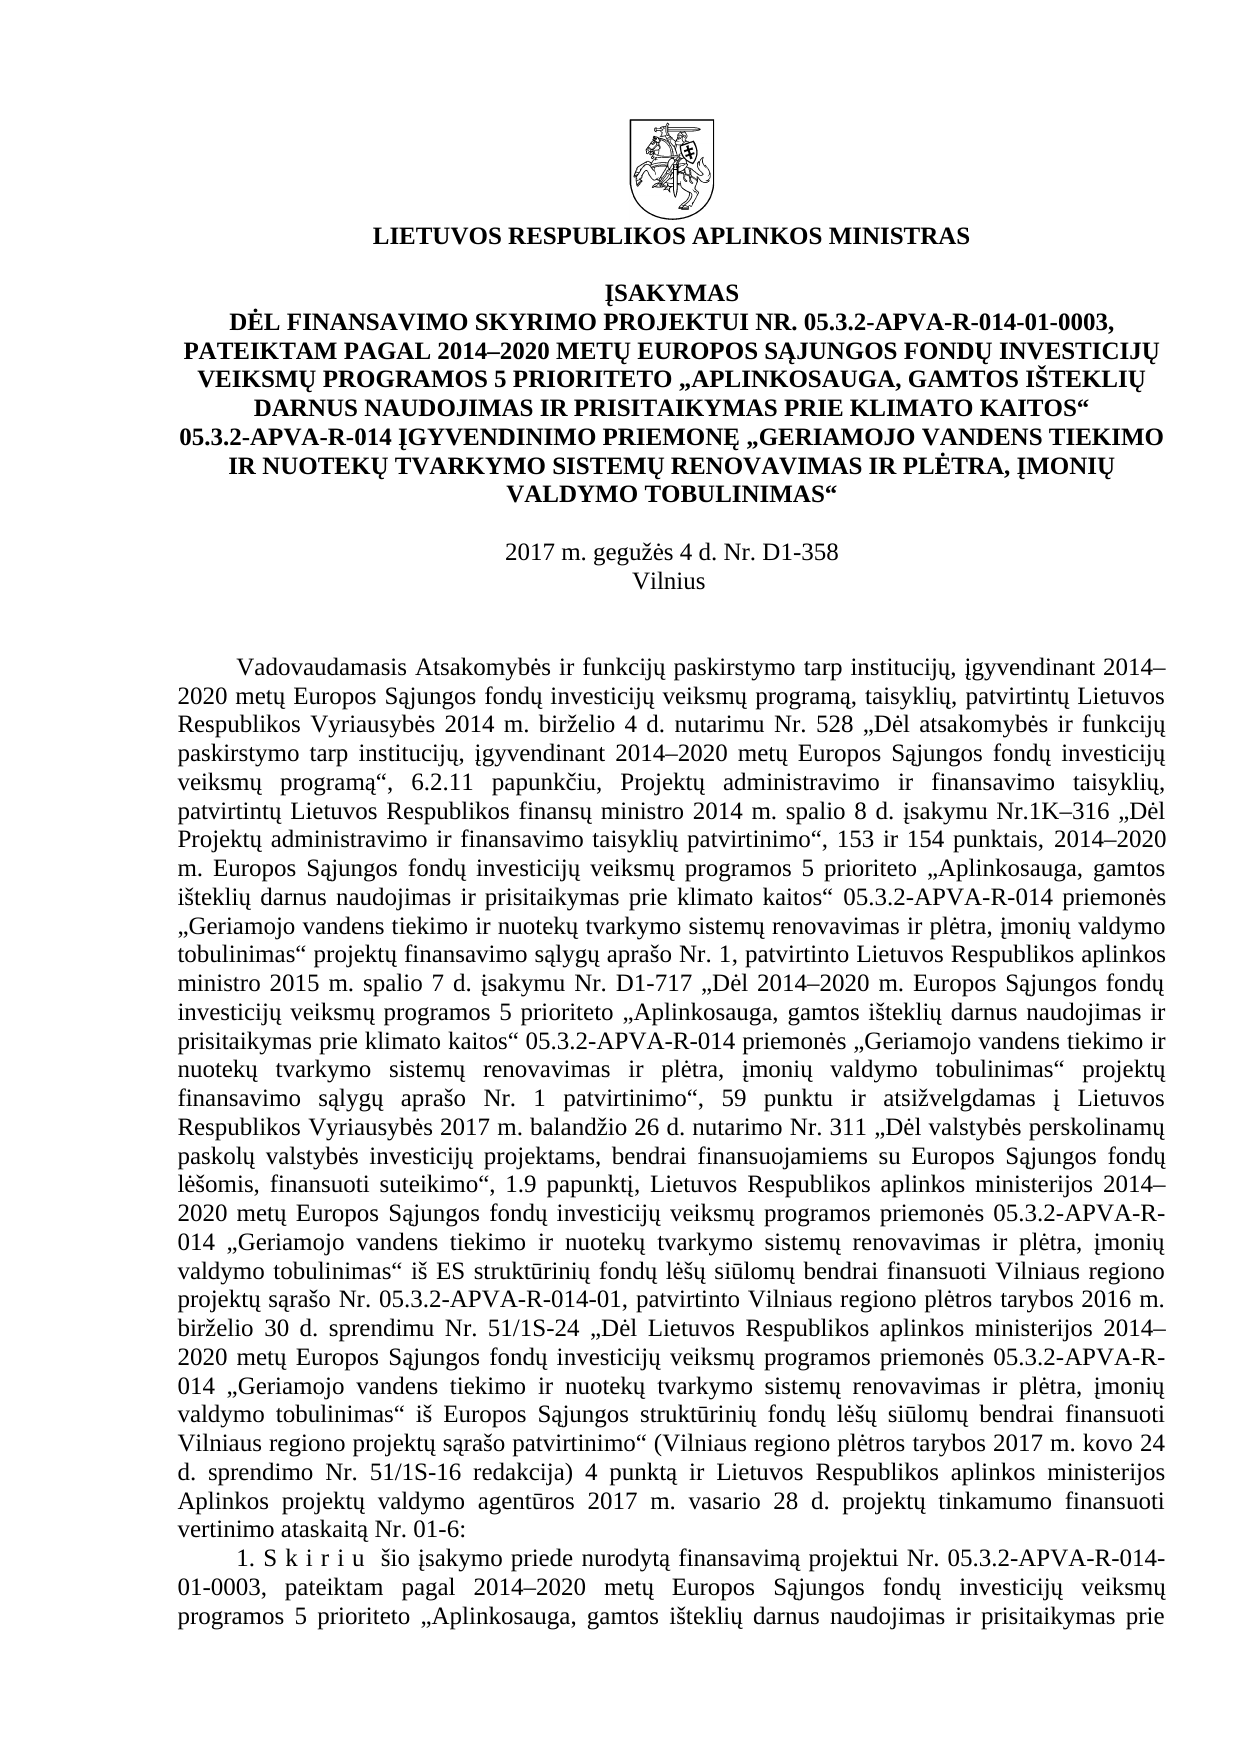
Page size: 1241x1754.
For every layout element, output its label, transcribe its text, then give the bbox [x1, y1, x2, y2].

text Vadovaudamasis Atsakomybės ir funkcijų paskirstymo tarp institucijų, įgyvendinant 2014–2020 metų Europos Sąjungos fondų investicijų veiksmų programą, taisyklių, patvirtintų Lietuvos Respublikos Vyriausybės 2014 m. birželio 4 d. nutarimu Nr. 528 „Dėl atsakomybės ir funkcijų paskirstymo tarp institucijų, įgyvendinant 2014–2020 metų Europos Sąjungos fondų investicijų veiksmų programą“, 6.2.11 papunkčiu, Projektų administravimo ir finansavimo taisyklių, patvirtintų Lietuvos Respublikos finansų ministro 2014 m. spalio 8 d. įsakymu Nr.1K–316 „Dėl Projektų administravimo ir finansavimo taisyklių patvirtinimo“, 153 ir 154 punktais, 2014–2020 m. Europos Sąjungos fondų investicijų veiksmų programos 5 prioriteto „Aplinkosauga, gamtos išteklių darnus naudojimas ir prisitaikymas prie klimato kaitos“ 05.3.2-APVA-r-014 priemonės „Geriamojo vandens tiekimo ir nuotekų tvarkymo sistemų renovavimas ir plėtra, įmonių valdymo tobulinimas“ projektų finansavimo sąlygų aprašo Nr. 1, patvirtinto Lietuvos Respublikos aplinkos ministro 2015 m. spalio 7 d. įsakymu Nr. D1-717 „Dėl 2014–2020 m. Europos Sąjungos fondų investicijų veiksmų programos 5 prioriteto „Aplinkosauga, gamtos išteklių darnus naudojimas ir prisitaikymas prie klimato kaitos“ 05.3.2-APVA-R-014 priemonės „Geriamojo vandens tiekimo ir nuotekų tvarkymo sistemų renovavimas ir plėtra, įmonių valdymo tobulinimas“ projektų finansavimo sąlygų aprašo Nr. 1 patvirtinimo“, 59 punktu ir atsižvelgdamas į Lietuvos Respublikos Vyriausybės 2017 m. balandžio 26 d. nutarimo Nr. 311 „Dėl valstybės perskolinamų paskolų valstybės investicijų projektams, bendrai finansuojamiems su Europos Sąjungos fondų lėšomis, finansuoti suteikimo“, 1.9 papunktį, Lietuvos Respublikos aplinkos ministerijos 2014–2020 metų Europos Sąjungos fondų investicijų veiksmų programos priemonės 05.3.2-APVA-R-014 „Geriamojo vandens tiekimo ir nuotekų tvarkymo sistemų renovavimas ir plėtra, įmonių valdymo tobulinimas“ iš ES struktūrinių fondų lėšų siūlomų bendrai finansuoti Vilniaus regiono projektų sąrašo Nr. 05.3.2-APVA-R-014-01, patvirtinto Vilniaus regiono plėtros tarybos 2016 m. birželio 30 d. sprendimu Nr. 51/1S-24 „Dėl Lietuvos Respublikos aplinkos ministerijos 2014–2020 metų Europos Sąjungos fondų investicijų veiksmų programos priemonės 05.3.2-APVA-R-014 „Geriamojo vandens tiekimo ir nuotekų tvarkymo sistemų renovavimas ir plėtra, įmonių valdymo tobulinimas“ iš Europos Sąjungos struktūrinių fondų lėšų siūlomų bendrai finansuoti Vilniaus regiono projektų sąrašo patvirtinimo“ (Vilniaus regiono plėtros tarybos 2017 m. kovo 24 d. sprendimo Nr. 51/1S-16 redakcija) 4 punktą ir Lietuvos Respublikos aplinkos ministerijos Aplinkos projektų valdymo agentūros 2017 m. vasario 28 d. projektų tinkamumo finansuoti vertinimo ataskaitą Nr. 01-6: [177, 652, 1166, 1543]
text Vilnius [177, 566, 1166, 594]
text LIETUVOS RESPUBLIKOS APLINKOS MINISTRAS [177, 221, 1166, 249]
text 05.3.2-APVA-R-014 ĮGYVENDINIMO PRIEMONĘ „GERIAMOJO VANDENS TIEKIMO IR NUOTEKŲ TVARKYMO SISTEMŲ RENOVAVIMAS IR PLĖTRA, ĮMONIŲ VALDYMO TOBULINIMAS“ [177, 422, 1166, 508]
text DĖL FINANSAVIMO SKYRIMO PROJEKTUI NR. 05.3.2-APVA-R-014-01-0003, PATEIKTAM PAGAL 2014–2020 METŲ EUROPOS SĄJUNGOS FONDŲ INVESTICIJŲ VEIKSMŲ PROGRAMOS 5 PRIORITETO „APLINKOSAUGA, GAMTOS IŠTEKLIŲ DARNUS NAUDOJIMAS IR PRISITAIKYMAS PRIE KLIMATO KAITOS“ [177, 307, 1166, 422]
text ĮSAKYMAS [177, 278, 1166, 307]
text 2017 m. gegužės 4 d. Nr. D1-358 [177, 537, 1166, 566]
text 1. S k i r i u šio įsakymo priede nurodytą finansavimą projektui Nr. 05.3.2-APVA-R-014-01-0003, pateiktam pagal 2014–2020 metų Europos Sąjungos fondų investicijų veiksmų programos 5 prioriteto „Aplinkosauga, gamtos išteklių darnus naudojimas ir prisitaikymas prie [177, 1543, 1166, 1629]
